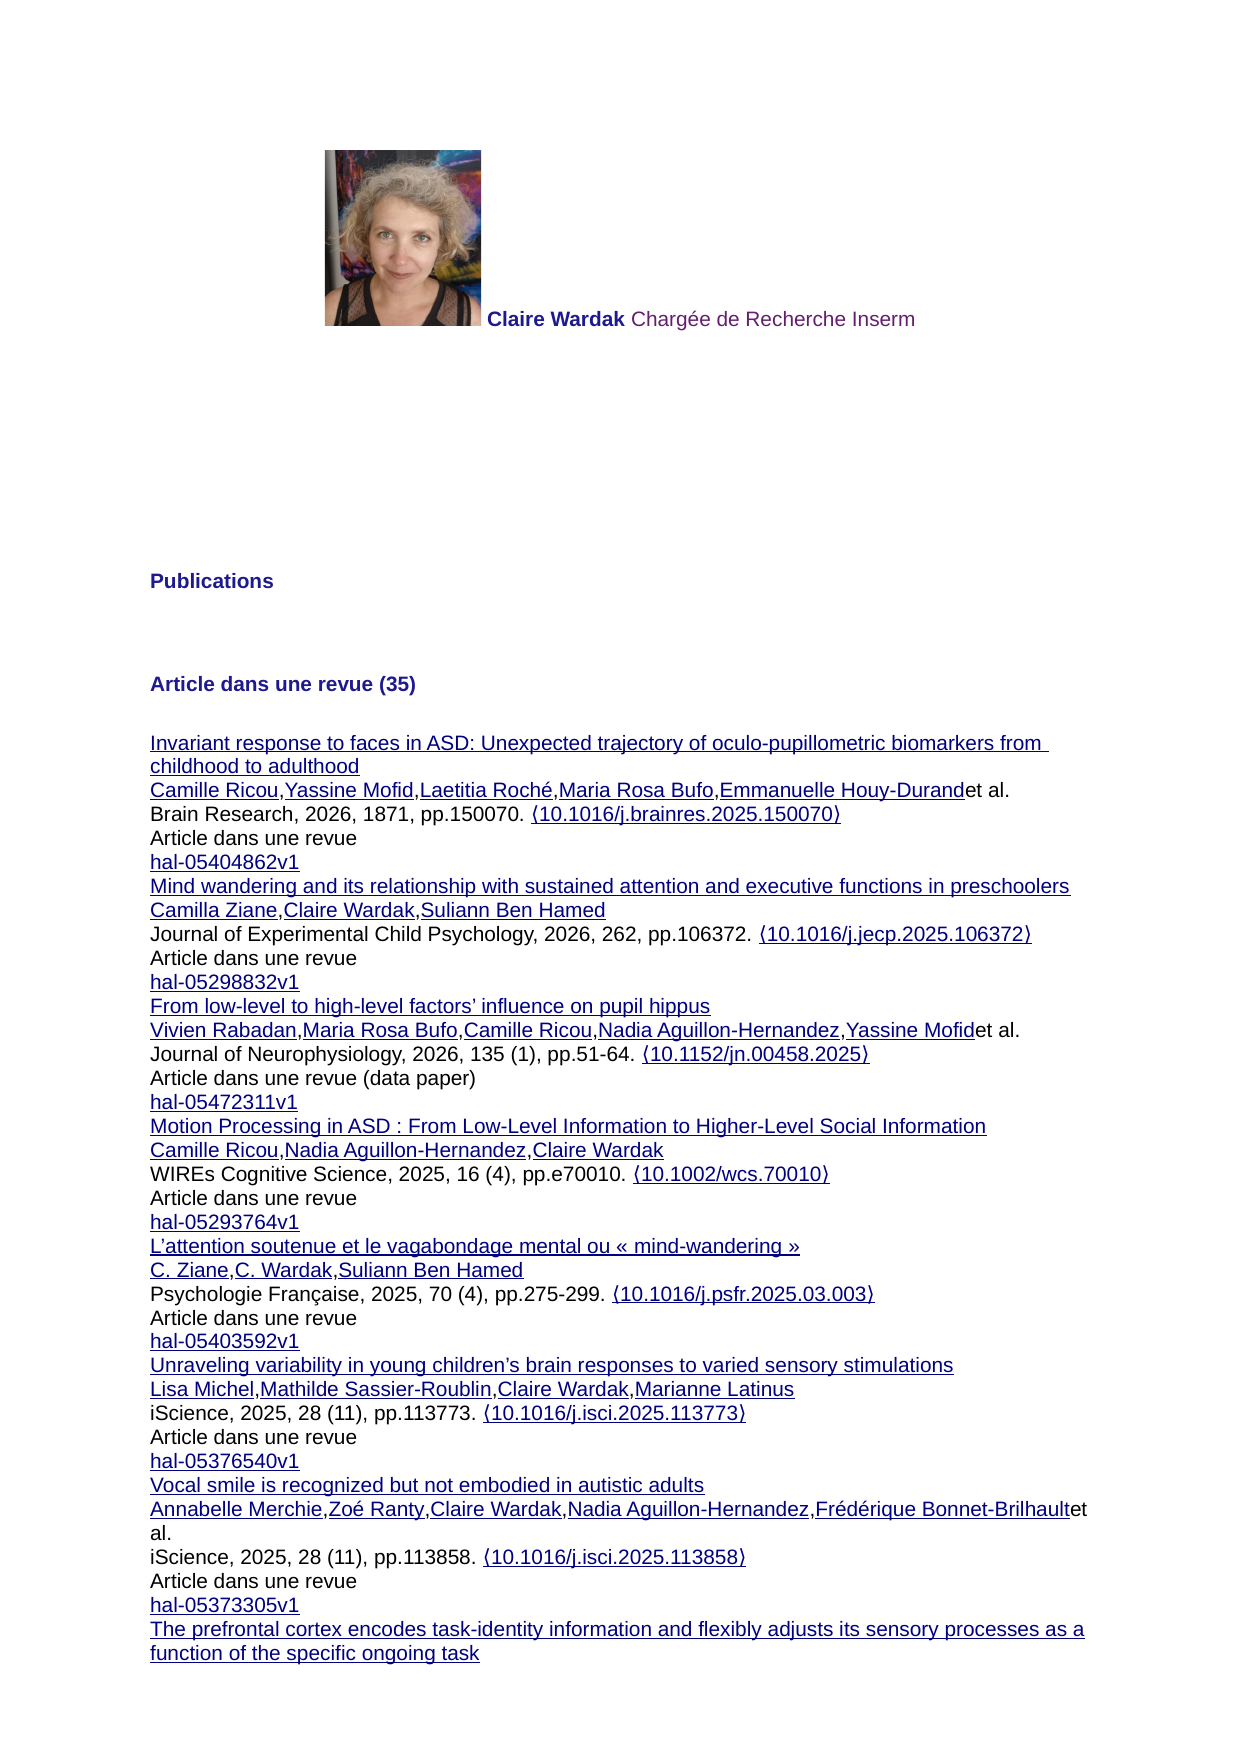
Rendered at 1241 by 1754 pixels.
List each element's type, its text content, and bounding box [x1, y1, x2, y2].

table_cell The prefrontal cortex encodes task-identity information and flexibly adjusts its sensory processes as a function of the specific ongoing task [150, 1617, 1090, 1665]
table_cell Vocal smile is recognized but not embodied in autistic adults Annabelle Merchie,Zoé Ranty,Claire Wardak,Nadia Aguillon-Hernandez,Frédérique Bonnet-Brilhaultet al. iScience, 2025, 28 (11), pp.113858. ⟨10.1016/j.isci.2025.113858⟩ Article dans une revue hal-05373305v1 [150, 1473, 1090, 1617]
picture [324, 150, 482, 326]
subtitle Claire Wardak Chargée de Recherche Inserm [150, 150, 1090, 330]
table_cell Unraveling variability in young children’s brain responses to varied sensory stimulations Lisa Michel,Mathilde Sassier-Roublin,Claire Wardak,Marianne Latinus iScience, 2025, 28 (11), pp.113773. ⟨10.1016/j.isci.2025.113773⟩ Article dans une revue hal-05376540v1 [150, 1353, 1090, 1473]
table_cell L’attention soutenue et le vagabondage mental ou « mind-wandering » C. Ziane,C. Wardak,Suliann Ben Hamed Psychologie Française, 2025, 70 (4), pp.275-299. ⟨10.1016/j.psfr.2025.03.003⟩ Article dans une revue hal-05403592v1 [150, 1234, 1090, 1353]
table_cell From low-level to high-level factors’ influence on pupil hippus Vivien Rabadan,Maria Rosa Bufo,Camille Ricou,Nadia Aguillon-Hernandez,Yassine Mofidet al. Journal of Neurophysiology, 2026, 135 (1), pp.51-64. ⟨10.1152/jn.00458.2025⟩ Article dans une revue (data paper) hal-05472311v1 [150, 994, 1090, 1114]
table_cell Motion Processing in ASD : From Low‐Level Information to Higher‐Level Social Information Camille Ricou,Nadia Aguillon-Hernandez,Claire Wardak WIREs Cognitive Science, 2025, 16 (4), pp.e70010. ⟨10.1002/wcs.70010⟩ Article dans une revue hal-05293764v1 [150, 1114, 1090, 1233]
table_cell Mind wandering and its relationship with sustained attention and executive functions in preschoolers Camilla Ziane,Claire Wardak,Suliann Ben Hamed Journal of Experimental Child Psychology, 2026, 262, pp.106372. ⟨10.1016/j.jecp.2025.106372⟩ Article dans une revue hal-05298832v1 [150, 874, 1090, 994]
subtitle Publications [150, 569, 1090, 593]
subtitle Article dans une revue (35) [150, 672, 1090, 696]
table_header Invariant response to faces in ASD: Unexpected trajectory of oculo-pupillometric biomarkers from childhood to adulthood Camille Ricou,Yassine Mofid,Laetitia Roché,Maria Rosa Bufo,Emmanuelle Houy-Durandet al. Brain Research, 2026, 1871, pp.150070. ⟨10.1016/j.brainres.2025.150070⟩ Article dans une revue hal-05404862v1 [150, 730, 1090, 874]
